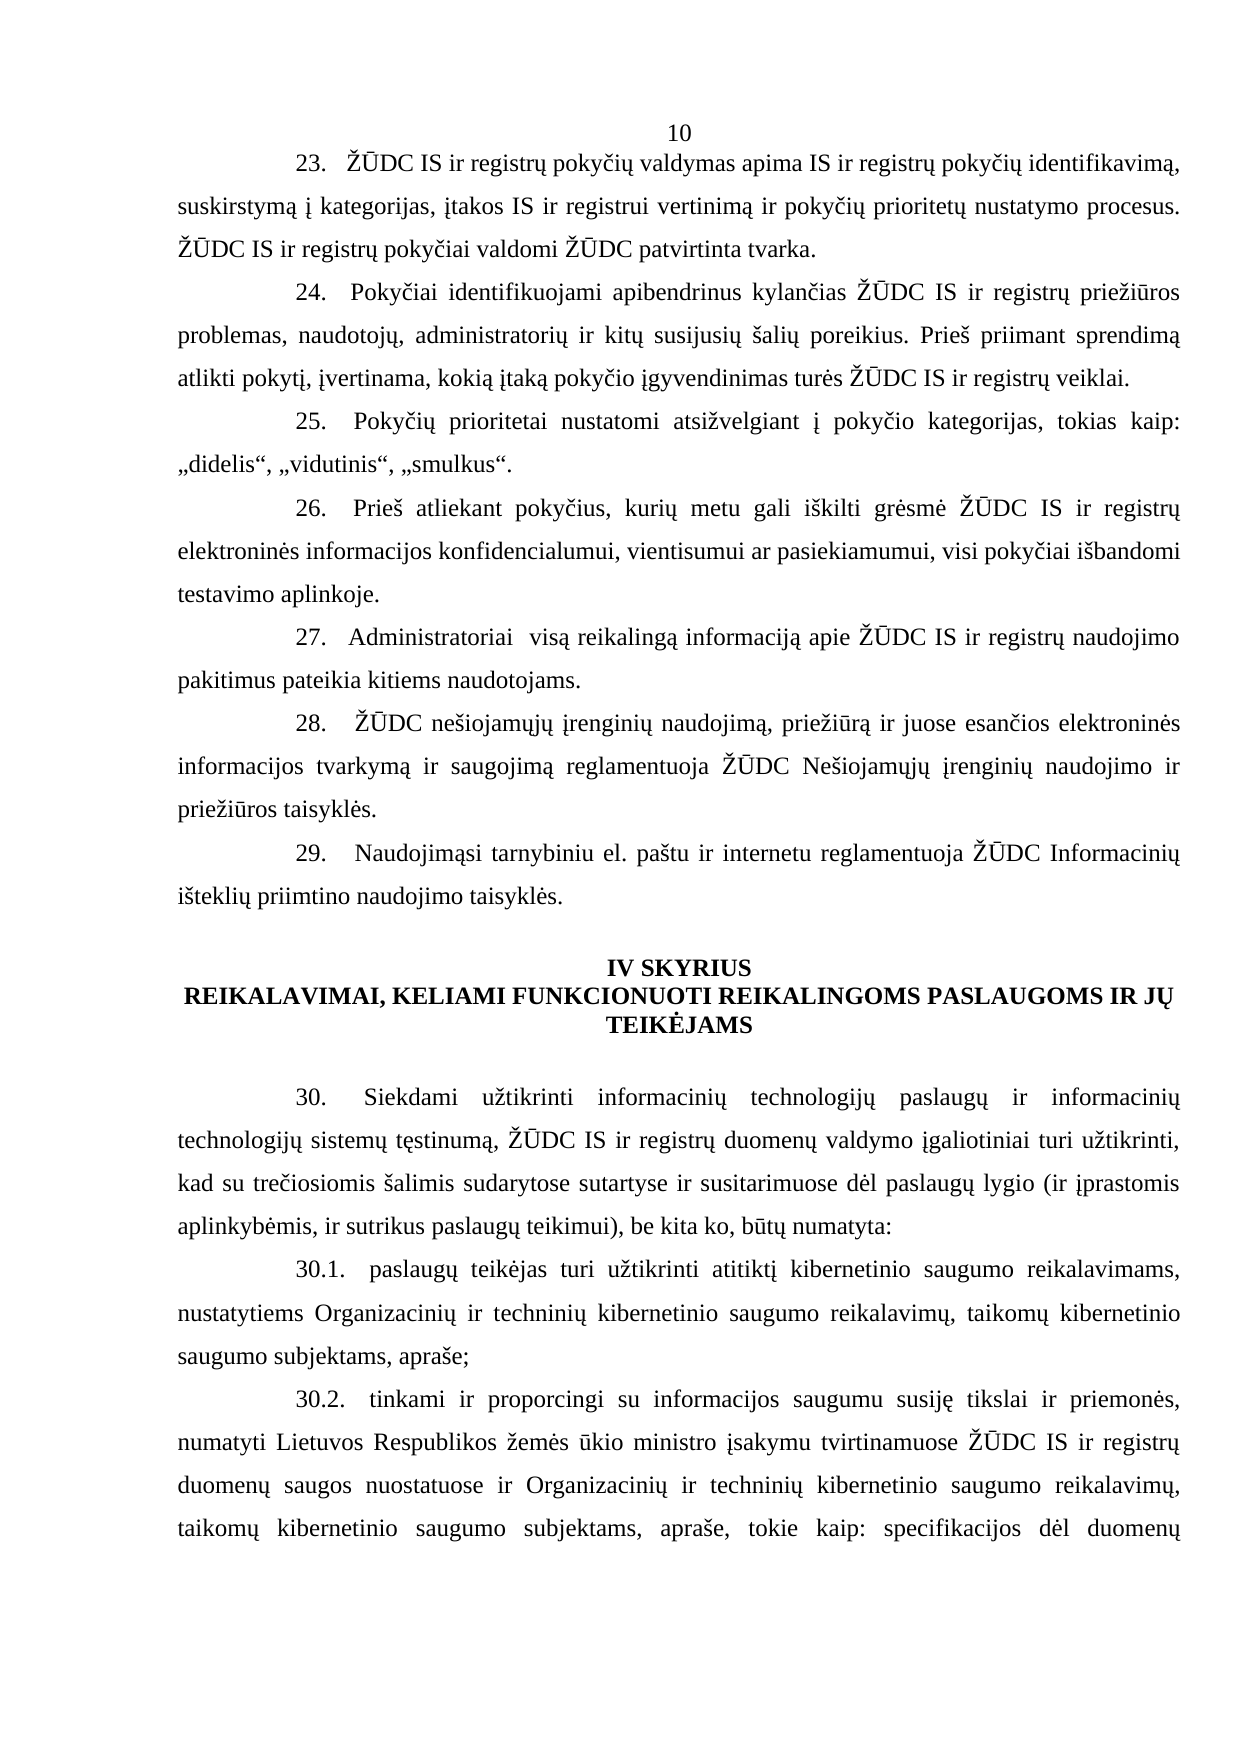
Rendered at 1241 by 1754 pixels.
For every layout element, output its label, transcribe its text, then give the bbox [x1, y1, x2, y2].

text 23. ŽŪDC IS ir registrų pokyčių valdymas apima IS ir registrų pokyčių identifikavimą, suskirstymą į kategorijas, įtakos IS ir registrui vertinimą ir pokyčių prioritetų nustatymo procesus. ŽŪDC IS ir registrų pokyčiai valdomi ŽŪDC patvirtinta tvarka. [177, 148, 1181, 263]
text 26. Prieš atliekant pokyčius, kurių metu gali iškilti grėsmė ŽŪDC IS ir registrų elektroninės informacijos konfidencialumui, vientisumui ar pasiekiamumui, visi pokyčiai išbandomi testavimo aplinkoje. [177, 493, 1181, 608]
text 25. Pokyčių prioritetai nustatomi atsižvelgiant į pokyčio kategorijas, tokias kaip: „didelis“, „vidutinis“, „smulkus“. [177, 406, 1181, 478]
text 24. Pokyčiai identifikuojami apibendrinus kylančias ŽŪDC IS ir registrų priežiūros problemas, naudotojų, administratorių ir kitų susijusių šalių poreikius. Prieš priimant sprendimą atlikti pokytį, įvertinama, kokią įtaką pokyčio įgyvendinimas turės ŽŪDC IS ir registrų veiklai. [177, 277, 1181, 392]
text 29. Naudojimąsi tarnybiniu el. paštu ir internetu reglamentuoja ŽŪDC Informacinių išteklių priimtino naudojimo taisyklės. [177, 838, 1181, 909]
text 30.1. paslaugų teikėjas turi užtikrinti atitiktį kibernetinio saugumo reikalavimams, nustatytiems Organizacinių ir techninių kibernetinio saugumo reikalavimų, taikomų kibernetinio saugumo subjektams, apraše; [177, 1254, 1181, 1369]
text REIKALAVIMAI, KELIAMI FUNKCIONUOTI REIKALINGOMS PASLAUGOMS IR JŲ TEIKĖJAMS [177, 981, 1181, 1039]
text IV SKYRIUS [177, 953, 1181, 981]
text 30.2. tinkami ir proporcingi su informacijos saugumu susiję tikslai ir priemonės, numatyti Lietuvos Respublikos žemės ūkio ministro įsakymu tvirtinamuose ŽŪDC IS ir registrų duomenų saugos nuostatuose ir Organizacinių ir techninių kibernetinio saugumo reikalavimų, taikomų kibernetinio saugumo subjektams, apraše, tokie kaip: specifikacijos dėl duomenų [177, 1384, 1181, 1542]
text 30. Siekdami užtikrinti informacinių technologijų paslaugų ir informacinių technologijų sistemų tęstinumą, ŽŪDC IS ir registrų duomenų valdymo įgaliotiniai turi užtikrinti, kad su trečiosiomis šalimis sudarytose sutartyse ir susitarimuose dėl paslaugų lygio (ir įprastomis aplinkybėmis, ir sutrikus paslaugų teikimui), be kita ko, būtų numatyta: [177, 1082, 1181, 1240]
text 27. Administratoriai visą reikalingą informaciją apie ŽŪDC IS ir registrų naudojimo pakitimus pateikia kitiems naudotojams. [177, 622, 1181, 694]
text 28. ŽŪDC nešiojamųjų įrenginių naudojimą, priežiūrą ir juose esančios elektroninės informacijos tvarkymą ir saugojimą reglamentuoja ŽŪDC Nešiojamųjų įrenginių naudojimo ir priežiūros taisyklės. [177, 708, 1181, 823]
